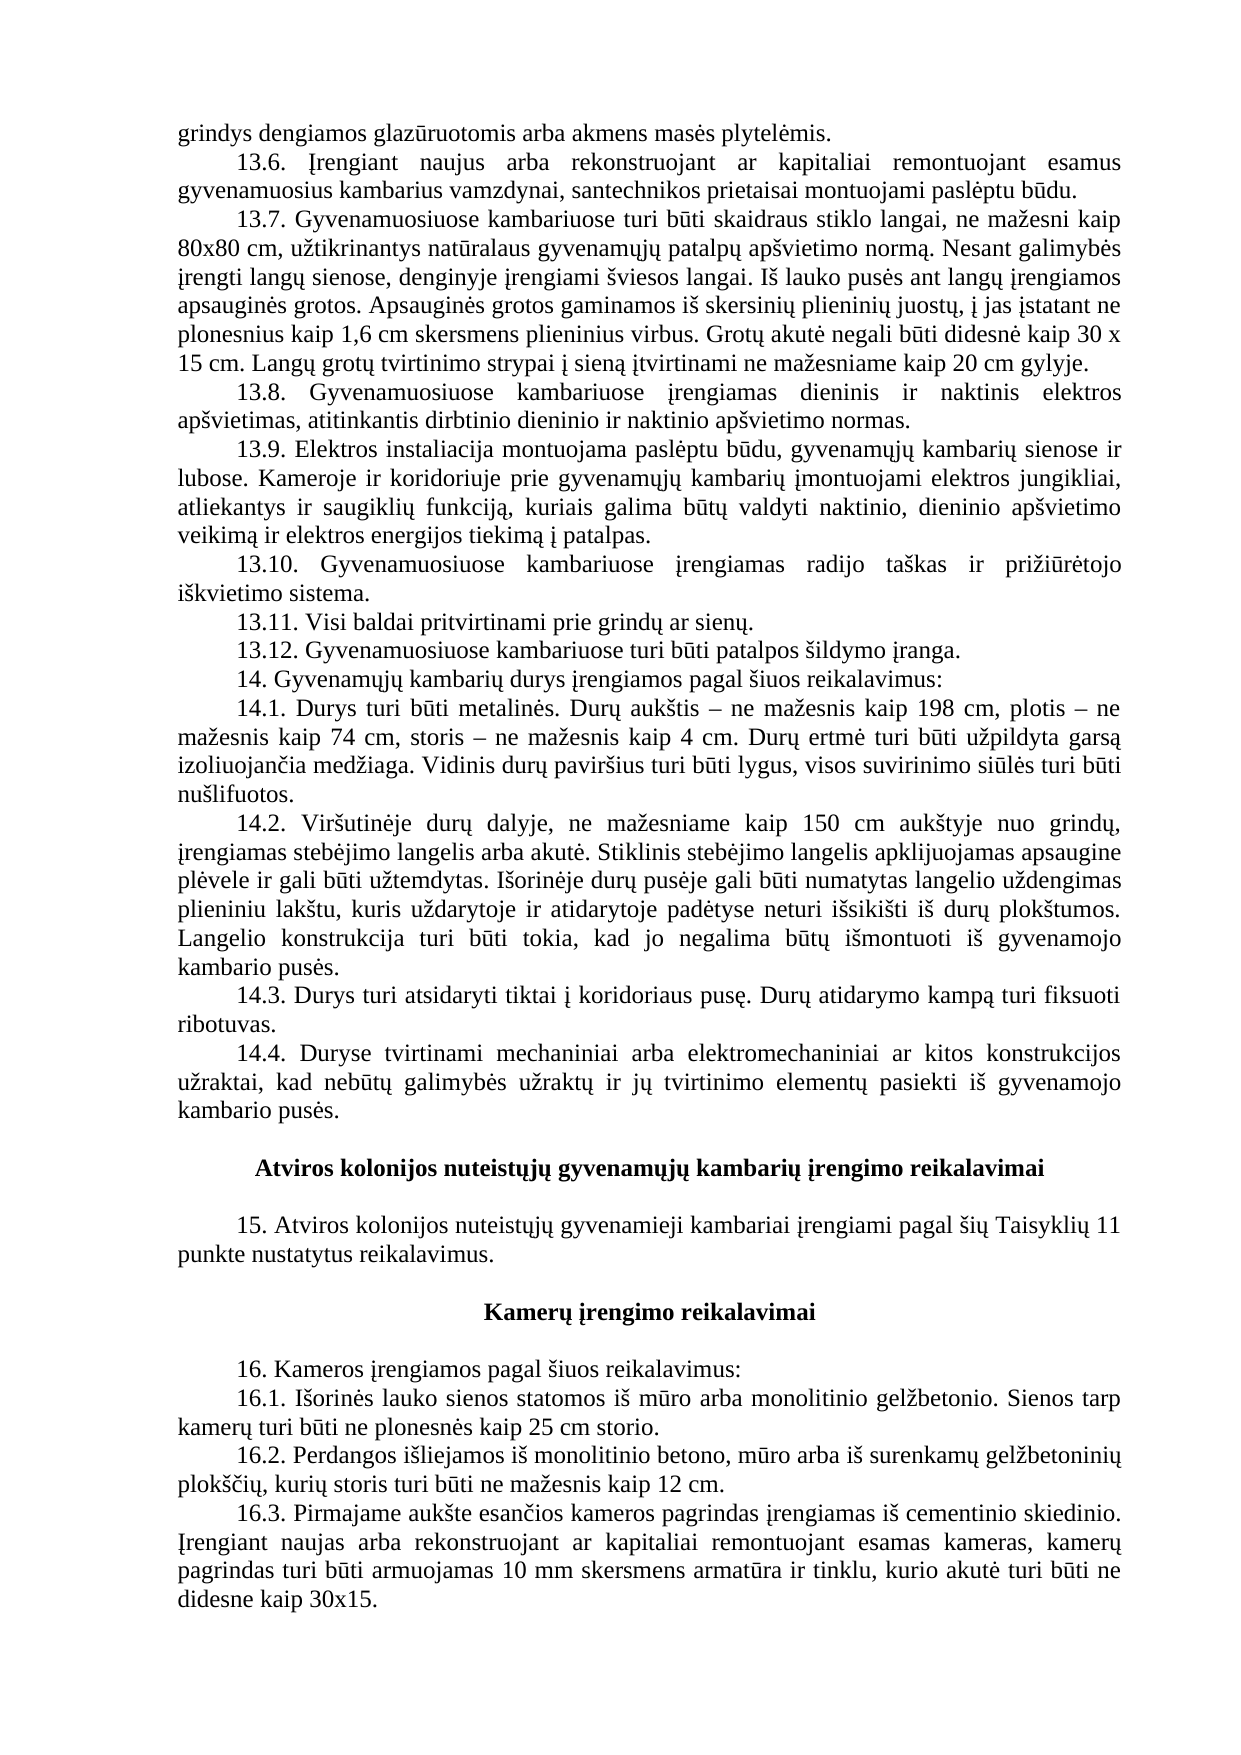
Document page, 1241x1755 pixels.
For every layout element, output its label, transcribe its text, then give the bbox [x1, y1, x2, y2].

text 13.8. Gyvenamuosiuose kambariuose įrengiamas dieninis ir naktinis elektros apšvietimas, atitinkantis dirbtinio dieninio ir naktinio apšvietimo normas. [177, 377, 1122, 434]
text grindys dengiamos glazūruotomis arba akmens masės plytelėmis. [177, 118, 1122, 147]
text 14.2. Viršutinėje durų dalyje, ne mažesniame kaip 150 cm aukštyje nuo grindų, įrengiamas stebėjimo langelis arba akutė. Stiklinis stebėjimo langelis apklijuojamas apsaugine plėvele ir gali būti užtemdytas. Išorinėje durų pusėje gali būti numatytas langelio uždengimas plieniniu lakštu, kuris uždarytoje ir atidarytoje padėtyse neturi išsikišti iš durų plokštumos. Langelio konstrukcija turi būti tokia, kad jo negalima būtų išmontuoti iš gyvenamojo kambario pusės. [177, 808, 1122, 981]
text 14. Gyvenamųjų kambarių durys įrengiamos pagal šiuos reikalavimus: [177, 664, 1122, 693]
text 16.3. Pirmajame aukšte esančios kameros pagrindas įrengiamas iš cementinio skiedinio. Įrengiant naujas arba rekonstruojant ar kapitaliai remontuojant esamas kameras, kamerų pagrindas turi būti armuojamas 10 mm skersmens armatūra ir tinklu, kurio akutė turi būti ne didesne kaip 30x15. [177, 1498, 1122, 1613]
text 16.2. Perdangos išliejamos iš monolitinio betono, mūro arba iš surenkamų gelžbetoninių plokščių, kurių storis turi būti ne mažesnis kaip 12 cm. [177, 1441, 1122, 1498]
text 13.12. Gyvenamuosiuose kambariuose turi būti patalpos šildymo įranga. [177, 636, 1122, 664]
text 13.10. Gyvenamuosiuose kambariuose įrengiamas radijo taškas ir prižiūrėtojo iškvietimo sistema. [177, 549, 1122, 607]
text 14.1. Durys turi būti metalinės. Durų aukštis – ne mažesnis kaip 198 cm, plotis – ne mažesnis kaip 74 cm, storis – ne mažesnis kaip 4 cm. Durų ertmė turi būti užpildyta garsą izoliuojančia medžiaga. Vidinis durų paviršius turi būti lygus, visos suvirinimo siūlės turi būti nušlifuotos. [177, 693, 1122, 808]
text 13.6. Įrengiant naujus arba rekonstruojant ar kapitaliai remontuojant esamus gyvenamuosius kambarius vamzdynai, santechnikos prietaisai montuojami paslėptu būdu. [177, 147, 1122, 204]
text 16.1. Išorinės lauko sienos statomos iš mūro arba monolitinio gelžbetonio. Sienos tarp kamerų turi būti ne plonesnės kaip 25 cm storio. [177, 1383, 1122, 1441]
text 14.4. Duryse tvirtinami mechaniniai arba elektromechaniniai ar kitos konstrukcijos užraktai, kad nebūtų galimybės užraktų ir jų tvirtinimo elementų pasiekti iš gyvenamojo kambario pusės. [177, 1038, 1122, 1124]
text 13.11. Visi baldai pritvirtinami prie grindų ar sienų. [177, 607, 1122, 636]
text 13.9. Elektros instaliacija montuojama paslėptu būdu, gyvenamųjų kambarių sienose ir lubose. Kameroje ir koridoriuje prie gyvenamųjų kambarių įmontuojami elektros jungikliai, atliekantys ir saugiklių funkciją, kuriais galima būtų valdyti naktinio, dieninio apšvietimo veikimą ir elektros energijos tiekimą į patalpas. [177, 434, 1122, 549]
text Atviros kolonijos nuteistųjų gyvenamųjų kambarių įrengimo reikalavimai [177, 1153, 1122, 1182]
text 15. Atviros kolonijos nuteistųjų gyvenamieji kambariai įrengiami pagal šių Taisyklių 11 punkte nustatytus reikalavimus. [177, 1211, 1122, 1268]
text 14.3. Durys turi atsidaryti tiktai į koridoriaus pusę. Durų atidarymo kampą turi fiksuoti ribotuvas. [177, 981, 1122, 1038]
text Kamerų įrengimo reikalavimai [177, 1297, 1122, 1326]
text 13.7. Gyvenamuosiuose kambariuose turi būti skaidraus stiklo langai, ne mažesni kaip 80x80 cm, užtikrinantys natūralaus gyvenamųjų patalpų apšvietimo normą. Nesant galimybės įrengti langų sienose, denginyje įrengiami šviesos langai. Iš lauko pusės ant langų įrengiamos apsauginės grotos. Apsauginės grotos gaminamos iš skersinių plieninių juostų, į jas įstatant ne plonesnius kaip 1,6 cm skersmens plieninius virbus. Grotų akutė negali būti didesnė kaip 30 x 15 cm. Langų grotų tvirtinimo strypai į sieną įtvirtinami ne mažesniame kaip 20 cm gylyje. [177, 204, 1122, 377]
text 16. Kameros įrengiamos pagal šiuos reikalavimus: [177, 1354, 1122, 1383]
